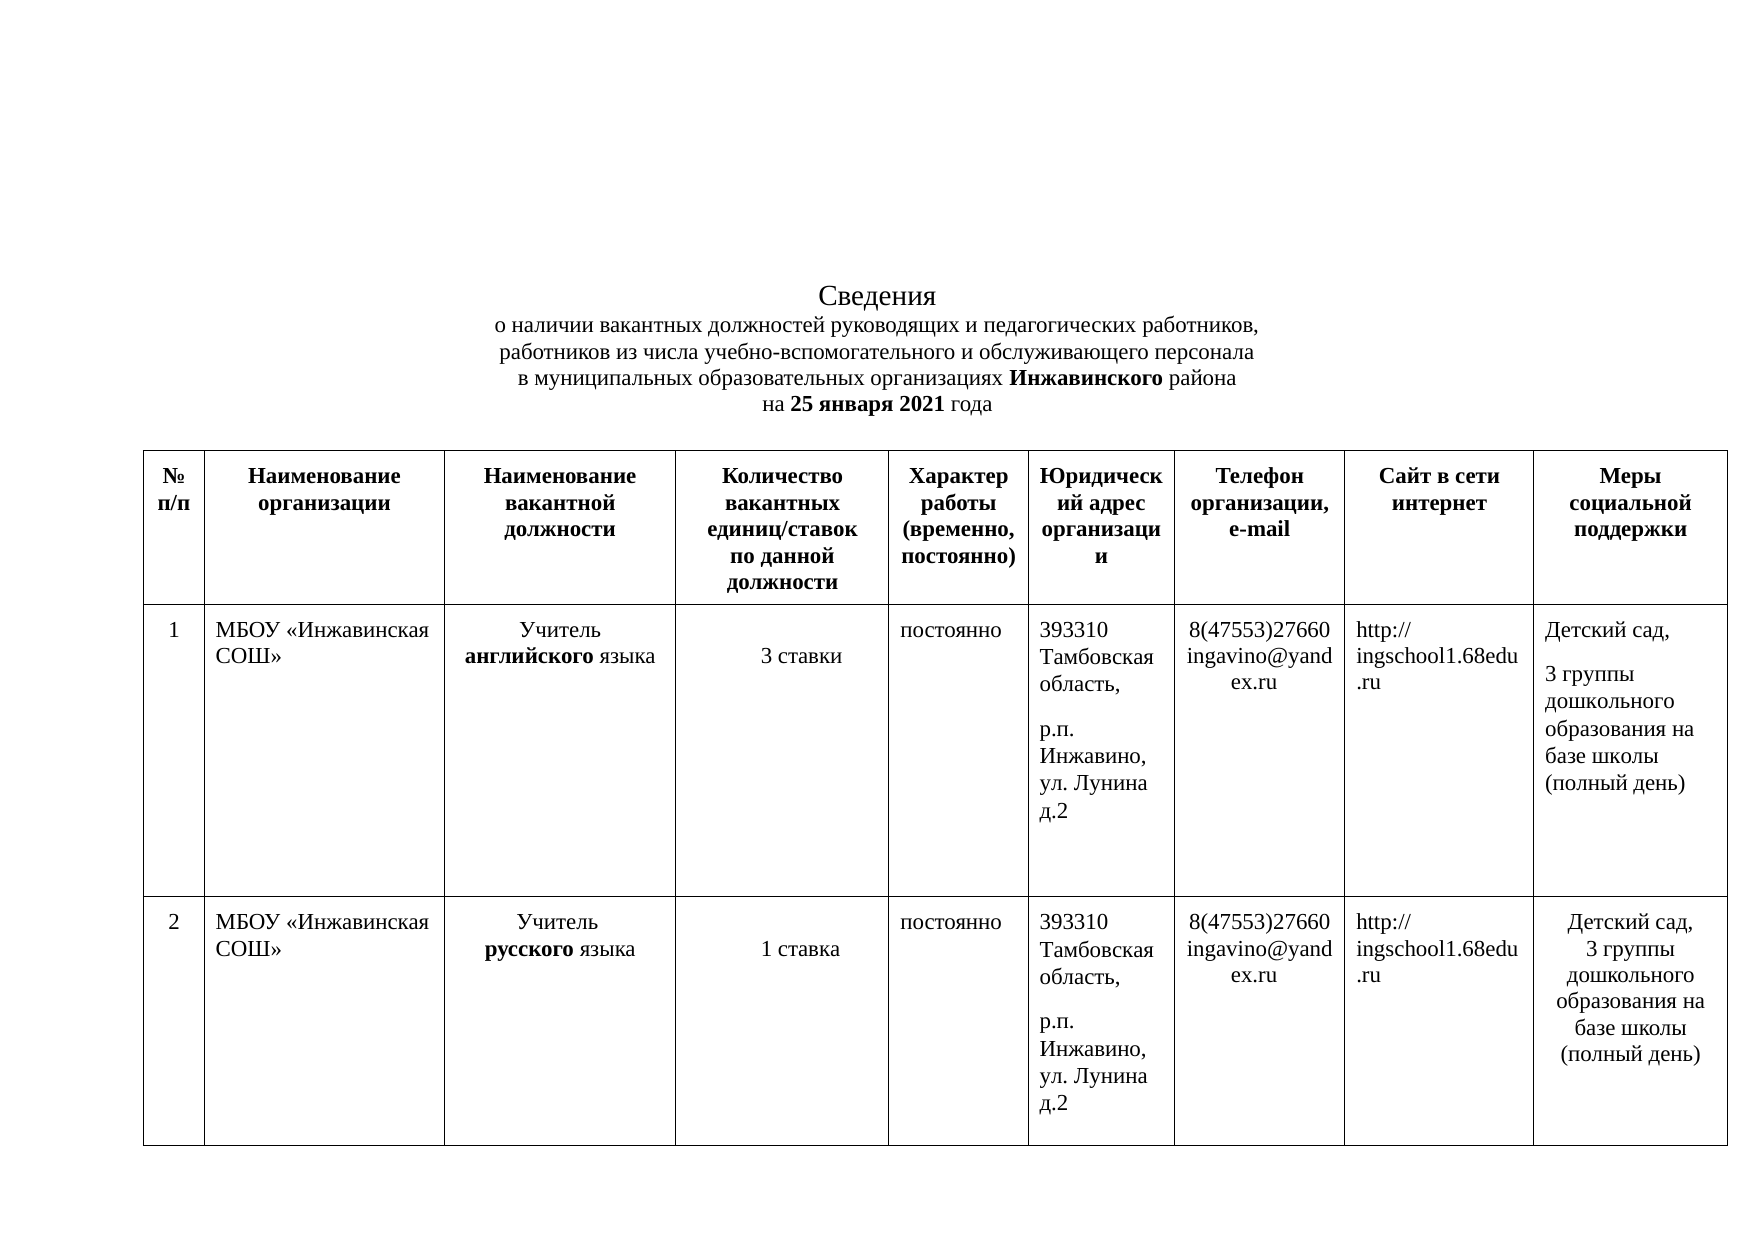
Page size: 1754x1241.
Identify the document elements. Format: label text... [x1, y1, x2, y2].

table_cell МБОУ «Инжавинская СОШ» [205, 897, 444, 1145]
table_header [620, 177, 1521, 211]
table_cell 8(47553)27660 ingavino@yandex.ru [1175, 605, 1344, 896]
table_cell Детский сад, 3 группы дошкольного образования на базе школы (полный день) [1534, 605, 1727, 896]
table_cell Детский сад, 3 группы дошкольного образования на базе школы (полный день) [1534, 897, 1727, 1145]
table_header Наименование вакантной должности [445, 451, 675, 603]
table_cell постоянно [889, 605, 1028, 896]
text Сведения [118, 278, 1636, 311]
table_header Характер работы (временно, постоянно) [889, 451, 1028, 603]
table_cell 3 ставки [676, 605, 888, 896]
text в муниципальных образовательных организациях Инжавинского района [118, 364, 1636, 390]
table_cell постоянно [889, 897, 1028, 1145]
table_cell 393310 Тамбовская область, р.п. Инжавино, ул. Лунина д.2 [1029, 897, 1174, 1145]
table_cell [118, 211, 620, 244]
table_cell 1 ставка [676, 897, 888, 1145]
table_header [118, 177, 620, 211]
table_cell [1521, 211, 1754, 244]
text о наличии вакантных должностей руководящих и педагогических работников, [118, 311, 1636, 338]
table_cell Учитель английского языка [445, 605, 675, 896]
table_header [1521, 177, 1754, 211]
table_cell [1521, 244, 1754, 278]
text на 25 января 2021 года [118, 390, 1636, 417]
table_cell 2 [144, 897, 204, 1145]
table_cell [118, 244, 620, 278]
table_header Телефон организации, е-mail [1175, 451, 1344, 603]
table_cell http://ingschool1.68edu.ru [1345, 897, 1533, 1145]
table_header Юридический адрес организации [1029, 451, 1174, 603]
table_cell Учитель русского языка [445, 897, 675, 1145]
table_cell [620, 211, 1521, 244]
table_cell МБОУ «Инжавинская СОШ» [205, 605, 444, 896]
table_cell 393310 Тамбовская область, р.п. Инжавино, ул. Лунина д.2 [1029, 605, 1174, 896]
table_header Меры социальной поддержки [1534, 451, 1727, 603]
table_cell http://ingschool1.68edu.ru [1345, 605, 1533, 896]
table_header № п/п [144, 451, 204, 603]
table_cell 1 [144, 605, 204, 896]
table_header Наименование организации [205, 451, 444, 603]
text работников из числа учебно-вспомогательного и обслуживающего персонала [118, 338, 1636, 364]
table_header Сайт в сети интернет [1345, 451, 1533, 603]
table_header Количество вакантных единиц/ставок по данной должности [676, 451, 888, 603]
table_cell 8(47553)27660 ingavino@yandex.ru [1175, 897, 1344, 1145]
table_cell [620, 244, 1521, 278]
